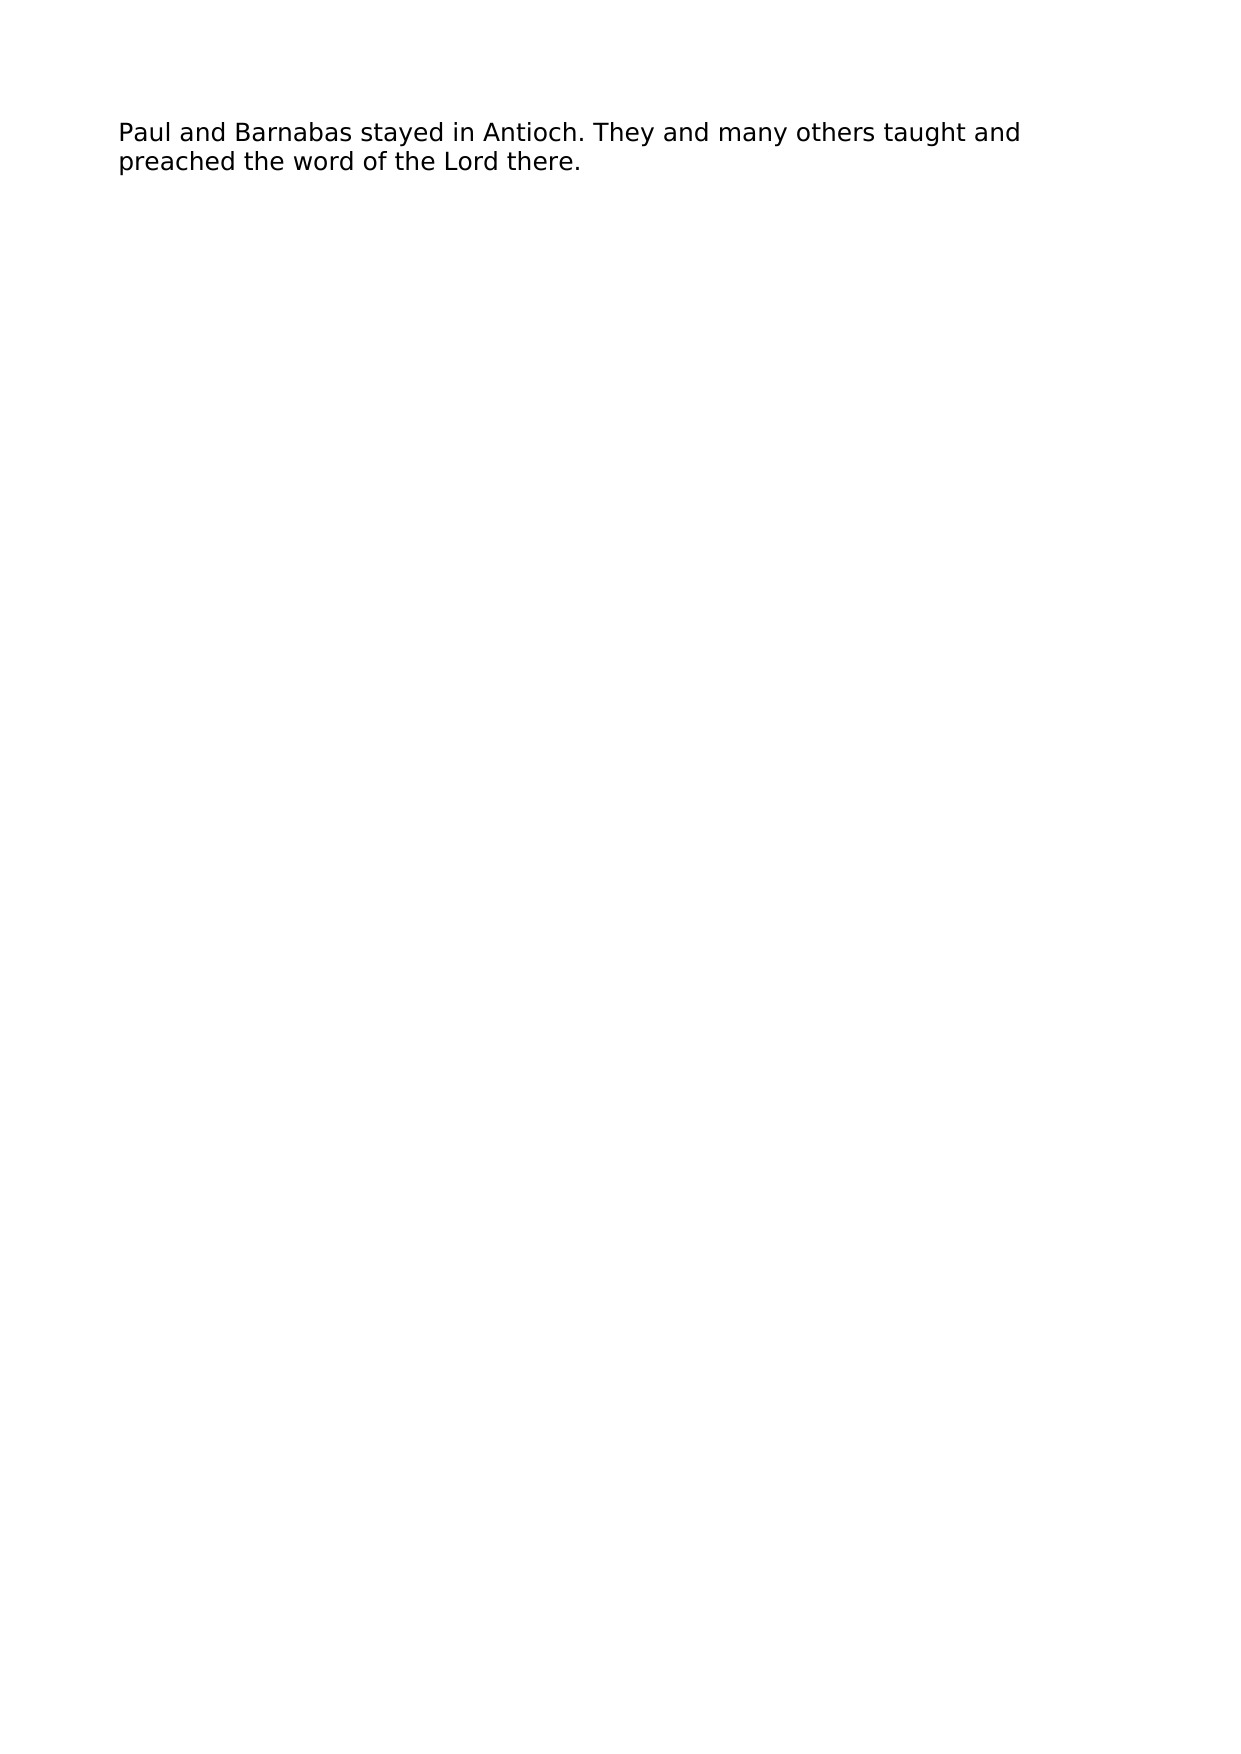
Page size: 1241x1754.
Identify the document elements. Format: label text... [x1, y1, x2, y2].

text Paul and Barnabas stayed in Antioch. They and many others taught and preached the word of the Lord there. [118, 118, 1122, 176]
